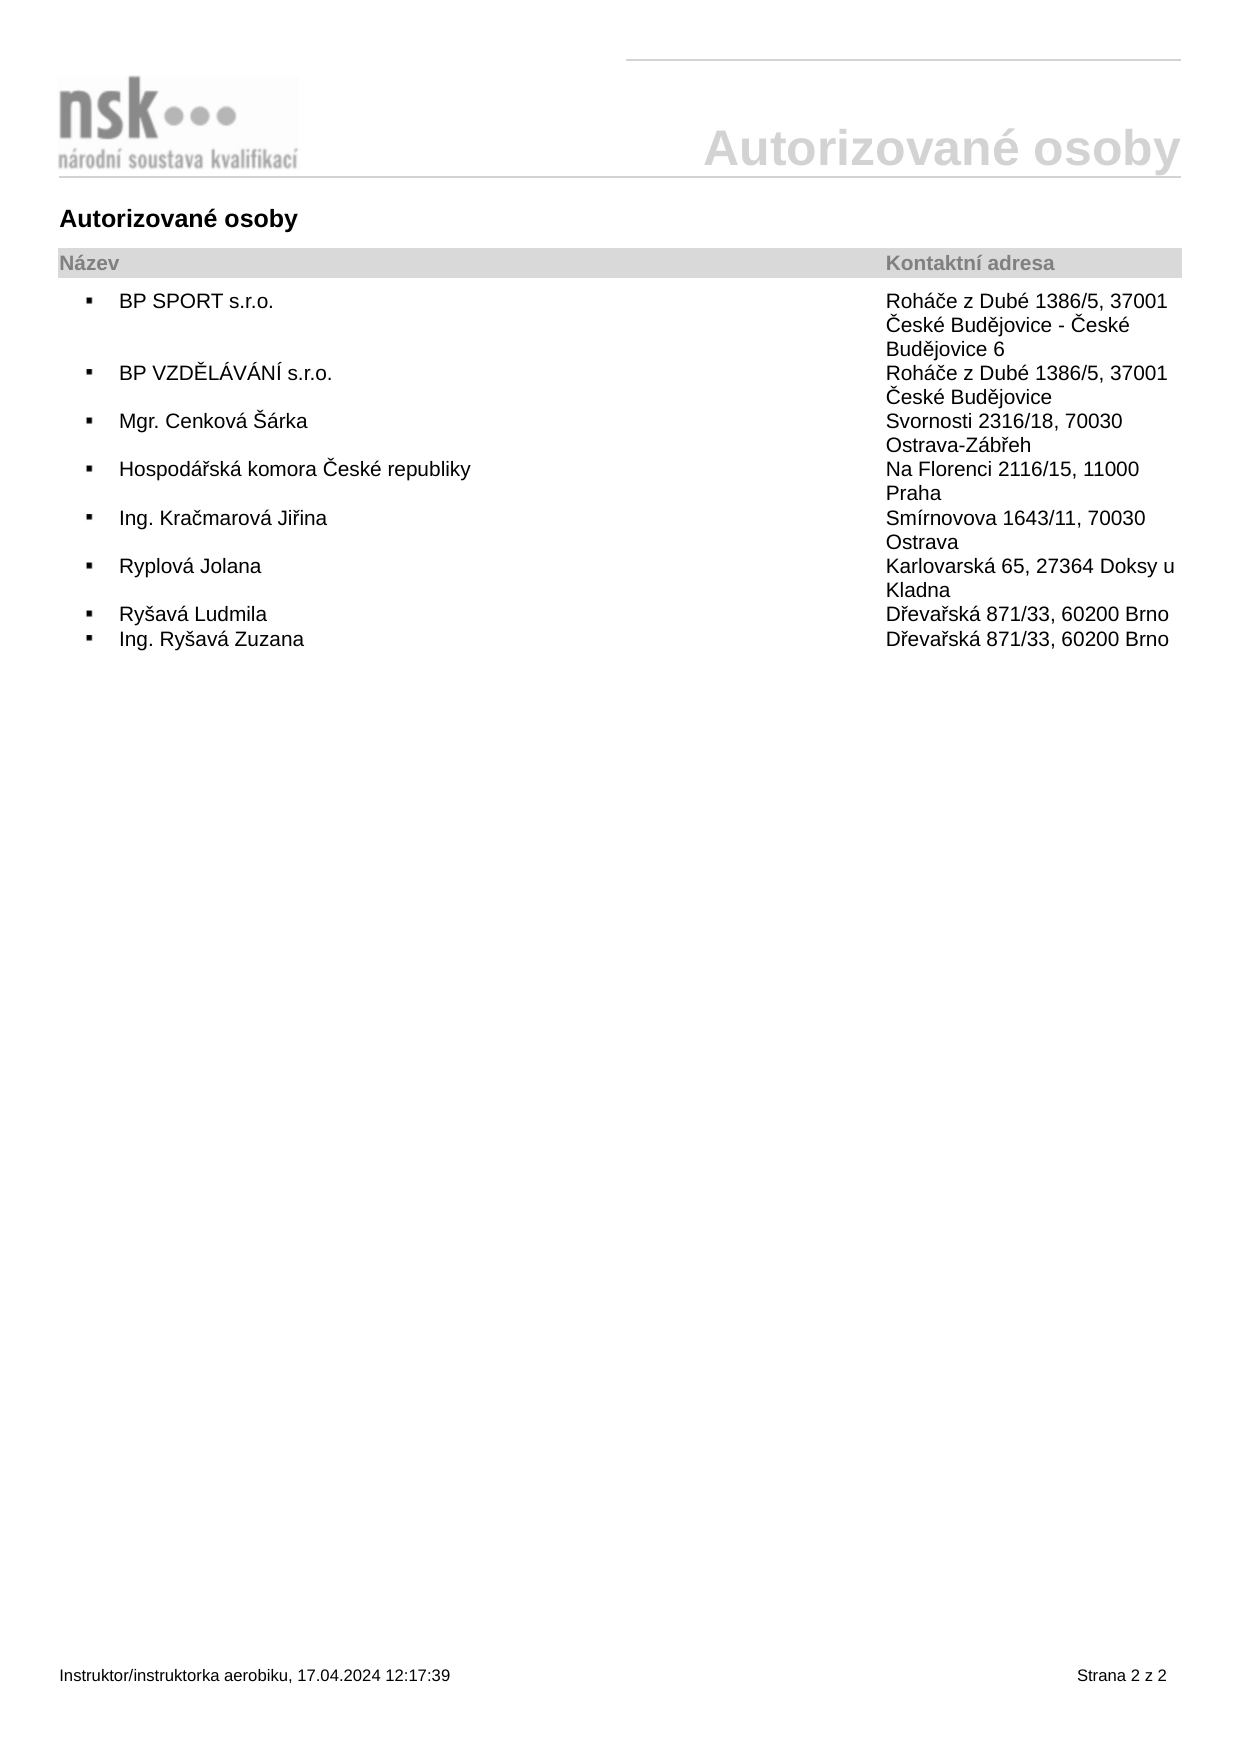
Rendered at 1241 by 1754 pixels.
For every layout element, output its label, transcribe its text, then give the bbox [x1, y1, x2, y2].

table_cell [626, 194, 860, 200]
table_cell [119, 278, 481, 289]
table_cell [860, 194, 886, 200]
table_cell [59, 651, 119, 951]
table_cell [119, 482, 481, 506]
table_cell [59, 482, 119, 505]
table_cell [626, 651, 860, 951]
table_cell [59, 385, 119, 408]
table_cell Na Florenci 2116/15, 11000 Praha [886, 456, 1181, 506]
table_cell BP VZDĚLÁVÁNÍ s.r.o. [119, 361, 886, 384]
table_cell [618, 434, 626, 456]
table_cell [1167, 651, 1181, 951]
table_cell [481, 1455, 617, 1657]
picture [59, 553, 119, 578]
table_cell [618, 314, 626, 361]
table_cell [618, 278, 626, 289]
table_cell Roháče z Dubé 1386/5, 37001 České Budějovice - České Budějovice 6 [886, 289, 1181, 361]
table_cell [626, 236, 860, 248]
table_cell [59, 194, 119, 200]
table_cell [59, 1251, 119, 1455]
table_cell Roháče z Dubé 1386/5, 37001 České Budějovice [886, 361, 1181, 408]
table_cell [618, 578, 626, 602]
table_cell [59, 236, 119, 248]
table_cell [119, 578, 481, 602]
table_cell [618, 385, 626, 408]
table_cell [481, 278, 617, 289]
table_cell [59, 434, 119, 456]
table_cell [59, 314, 119, 360]
table_cell Instruktor/instruktorka aerobiku, 17.04.2024 12:17:39 [59, 1658, 860, 1693]
table_cell [119, 651, 481, 951]
table_cell [119, 194, 481, 200]
picture [59, 456, 119, 481]
table_cell [59, 278, 119, 288]
table_cell [59, 578, 119, 601]
table_cell [618, 482, 626, 506]
table_cell [481, 530, 617, 554]
table_cell [860, 278, 886, 289]
table_cell [886, 278, 1167, 289]
table_cell Kontaktní adresa [886, 250, 1180, 277]
table_cell [59, 530, 119, 553]
table_cell [886, 236, 1167, 248]
table_cell [626, 314, 860, 361]
table_cell [860, 314, 886, 361]
table_cell [886, 651, 1167, 951]
table_cell [481, 194, 617, 200]
table_cell [1167, 1658, 1181, 1693]
table_cell [626, 278, 860, 289]
table_cell Ryplová Jolana [119, 554, 886, 578]
table_cell [860, 651, 886, 951]
table_cell Autorizované osoby [626, 61, 1181, 176]
table_cell Ing. Kračmarová Jiřina [119, 506, 886, 530]
table_cell [618, 170, 626, 176]
table_cell [59, 951, 119, 1251]
table_cell Karlovarská 65, 27364 Doksy u Kladna [886, 554, 1181, 602]
table_cell [481, 1251, 617, 1455]
table_cell Ryšavá Ludmila [119, 602, 886, 627]
table_cell [481, 236, 617, 248]
table_cell Smírnovova 1643/11, 70030 Ostrava [886, 506, 1181, 554]
table_cell [481, 434, 617, 456]
table_cell [860, 236, 886, 248]
table_cell [119, 434, 481, 456]
table_cell [860, 578, 886, 602]
table_cell [626, 951, 860, 1251]
table_cell Dřevařská 871/33, 60200 Brno [886, 602, 1181, 627]
table_cell [618, 530, 626, 554]
picture [59, 360, 119, 384]
picture [59, 288, 119, 313]
table_cell [119, 314, 481, 361]
table_cell [860, 530, 886, 554]
table_cell [481, 578, 617, 602]
table_cell [119, 530, 481, 554]
table_cell [119, 951, 481, 1251]
table_cell [626, 482, 860, 506]
picture [57, 59, 619, 171]
table_cell [59, 178, 1181, 194]
table_cell [119, 171, 481, 176]
table_cell [618, 1455, 626, 1657]
table_cell [618, 1251, 626, 1455]
table_cell Svornosti 2316/18, 70030 Ostrava-Zábřeh [886, 409, 1181, 456]
picture [59, 601, 119, 626]
table_cell [860, 482, 886, 506]
table_cell [59, 171, 119, 176]
table_cell Název [60, 250, 885, 277]
table_cell [860, 1455, 886, 1657]
table_cell [886, 1455, 1167, 1657]
table_cell BP SPORT s.r.o. [119, 289, 886, 314]
table_cell [1167, 236, 1181, 248]
table_cell [626, 578, 860, 602]
table_cell [481, 385, 617, 408]
table_cell [618, 236, 626, 248]
table_cell [481, 482, 617, 506]
table_cell [481, 314, 617, 361]
table_cell [119, 1251, 481, 1455]
table_cell Ing. Ryšavá Zuzana [119, 627, 886, 651]
table_cell [626, 385, 860, 408]
table_cell Dřevařská 871/33, 60200 Brno [886, 627, 1181, 651]
table_cell Hospodářská komora České republiky [119, 456, 886, 482]
table_cell [59, 1455, 119, 1657]
table_cell [481, 951, 617, 1251]
table_cell [860, 951, 886, 1251]
table_cell [618, 194, 626, 200]
table_cell [860, 1251, 886, 1455]
table_cell [618, 951, 626, 1251]
table_cell [119, 1455, 481, 1657]
table_cell Mgr. Cenková Šárka [119, 409, 886, 434]
table_cell [1167, 1251, 1181, 1455]
table_cell [1167, 951, 1181, 1251]
picture [59, 408, 119, 433]
picture [59, 505, 119, 529]
table_cell [886, 951, 1167, 1251]
picture [59, 627, 119, 650]
table_cell [626, 1251, 860, 1455]
table_cell [1167, 1455, 1181, 1657]
table_cell [860, 385, 886, 408]
table_cell [481, 171, 617, 176]
table_cell [1167, 278, 1181, 289]
table_cell [860, 434, 886, 456]
table_cell [886, 194, 1167, 200]
table_cell [119, 385, 481, 408]
table_cell [618, 651, 626, 951]
table_cell [481, 651, 617, 951]
table_cell [626, 434, 860, 456]
table_cell [886, 1251, 1167, 1455]
table_cell [626, 530, 860, 554]
table_cell [619, 59, 626, 170]
table_cell Strana 2 z 2 [860, 1658, 1167, 1693]
table_cell [626, 1455, 860, 1657]
table_cell [1167, 194, 1181, 200]
table_cell Autorizované osoby [59, 200, 1181, 236]
table_cell [119, 236, 481, 248]
